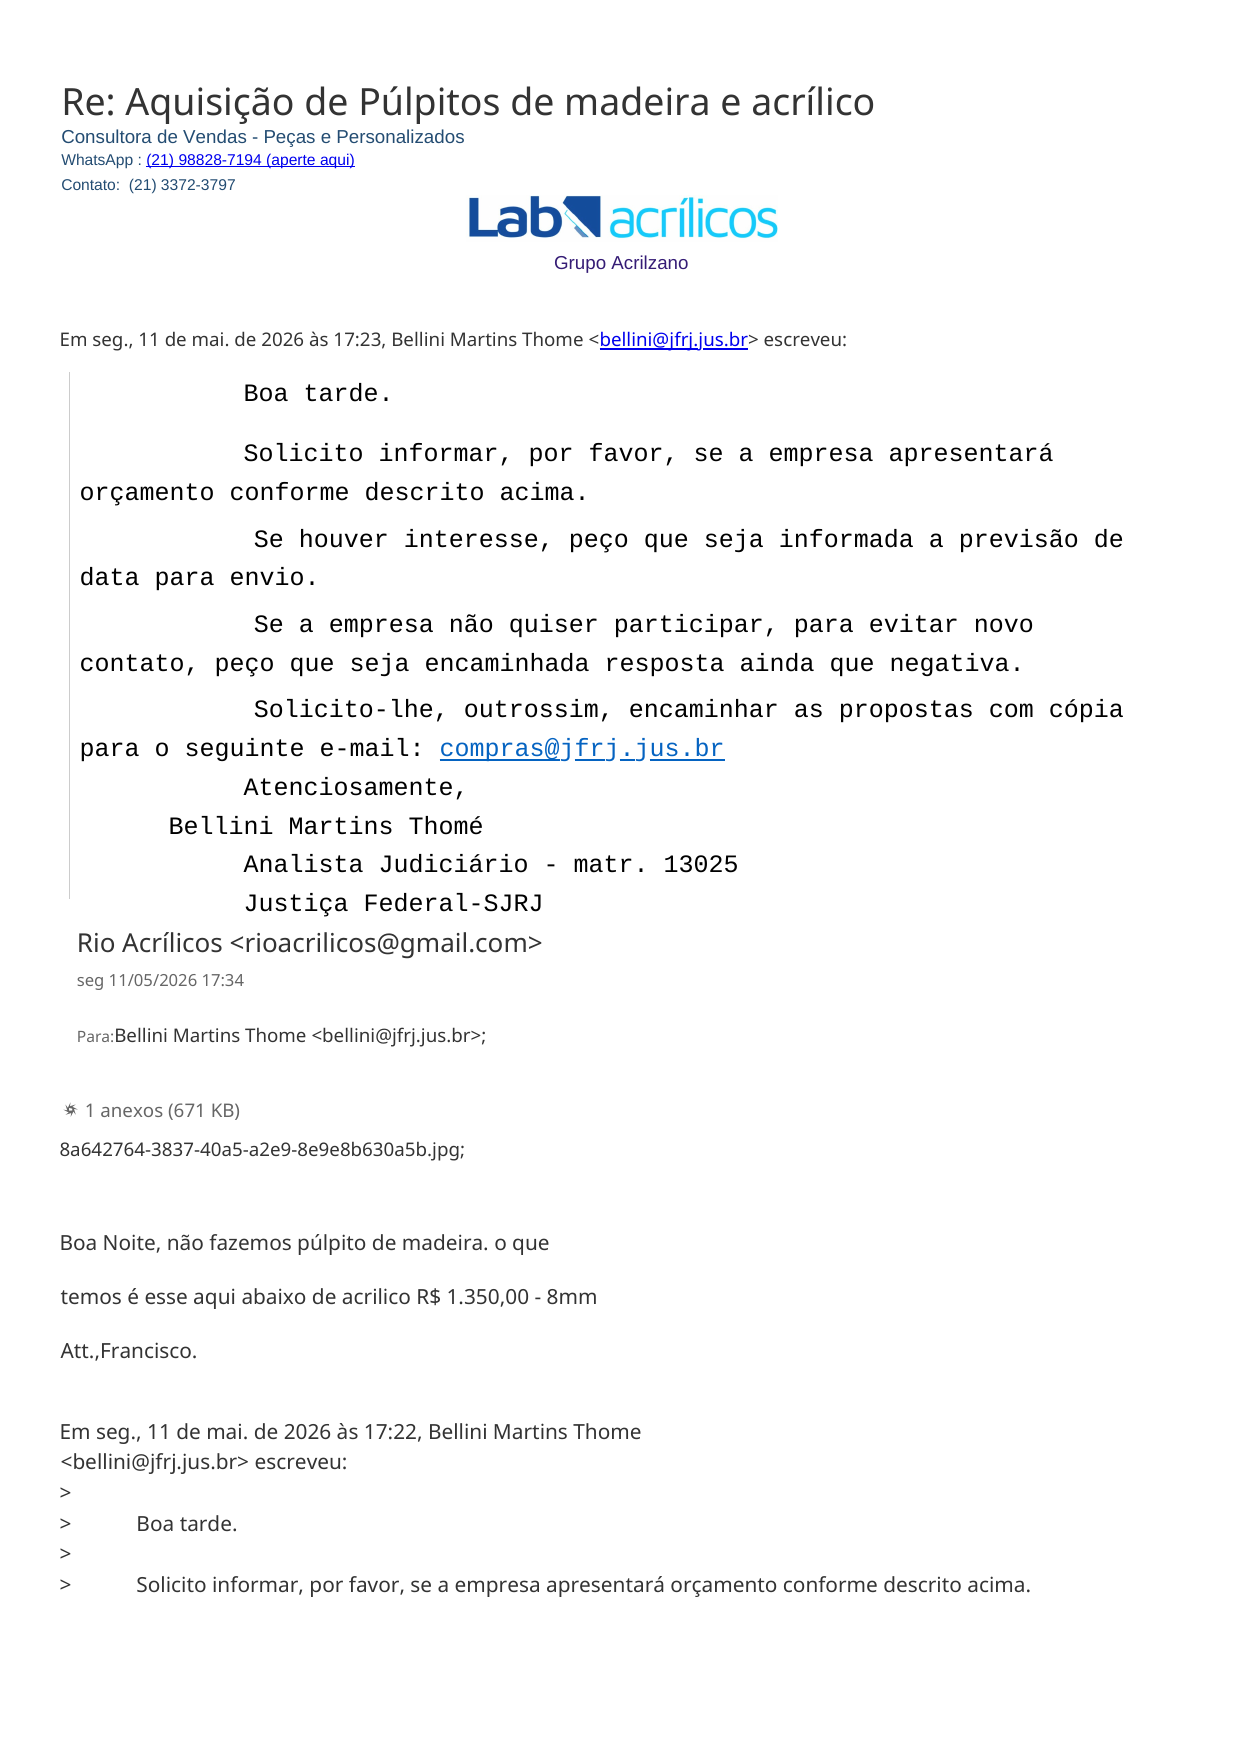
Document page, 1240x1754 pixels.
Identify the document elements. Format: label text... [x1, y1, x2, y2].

text Se a empresa não quiser participar, para evitar novo contato, peço que seja encaminhada resposta ainda que negativa. [70, 608, 1163, 679]
text WhatsApp : (21) 98828-7194 (aperte aqui) [61, 151, 1163, 169]
text Solicito informar, por favor, se a empresa apresentará orçamento conforme descrito acima. [70, 441, 1163, 508]
text Se houver interesse, peço que seja informada a previsão de data para envio. [70, 522, 1163, 593]
text 8a642764-3837-40a5-a2e9-8e9e8b630a5b.jpg; [59, 1136, 1163, 1161]
text Justiça Federal-SJRJ [69, 891, 1163, 919]
text Boa Noite, não fazemos púlpito de madeira. o que temos é esse aqui abaixo de acrilico R$ 1.350,00 - 8mm Att.,Francisco. [59, 1228, 610, 1365]
text Contato: (21) 3372-3797 [61, 176, 1163, 194]
text Boa tarde. [70, 380, 1163, 408]
text seg 11/05/2026 17:34 [77, 968, 1163, 991]
text Consultora de Vendas - Peças e Personalizados [61, 126, 1163, 148]
text Bellini Martins Thomé [70, 813, 1163, 842]
text > Boa tarde. [59, 1509, 1163, 1537]
text > [59, 1539, 1163, 1568]
text Analista Judiciário - matr. 13025 [70, 852, 1163, 880]
text > Solicito informar, por favor, se a empresa apresentará orçamento conforme descrito acima. [59, 1570, 1163, 1599]
text Rio Acrílicos <rioacrilicos@gmail.com> [77, 925, 1163, 961]
text Grupo Acrilzano [79, 252, 1163, 273]
text Em seg., 11 de mai. de 2026 às 17:23, Bellini Martins Thome <bellini@jfrj.jus.br> escreveu: [59, 327, 1163, 352]
text Em seg., 11 de mai. de 2026 às 17:22, Bellini Martins Thome <bellini@jfrj.jus.br> escreveu: [59, 1417, 760, 1476]
text > [59, 1478, 1163, 1507]
text Solicito-lhe, outrossim, encaminhar as propostas com cópia para o seguinte e-mail: compras@jfrj.jus.br [70, 693, 1163, 764]
text Atenciosamente, [70, 774, 1163, 803]
text Para:Bellini Martins Thome <bellini@jfrj.jus.br>; [77, 1023, 1163, 1048]
text  1 anexos (671 KB) [61, 1096, 1163, 1123]
